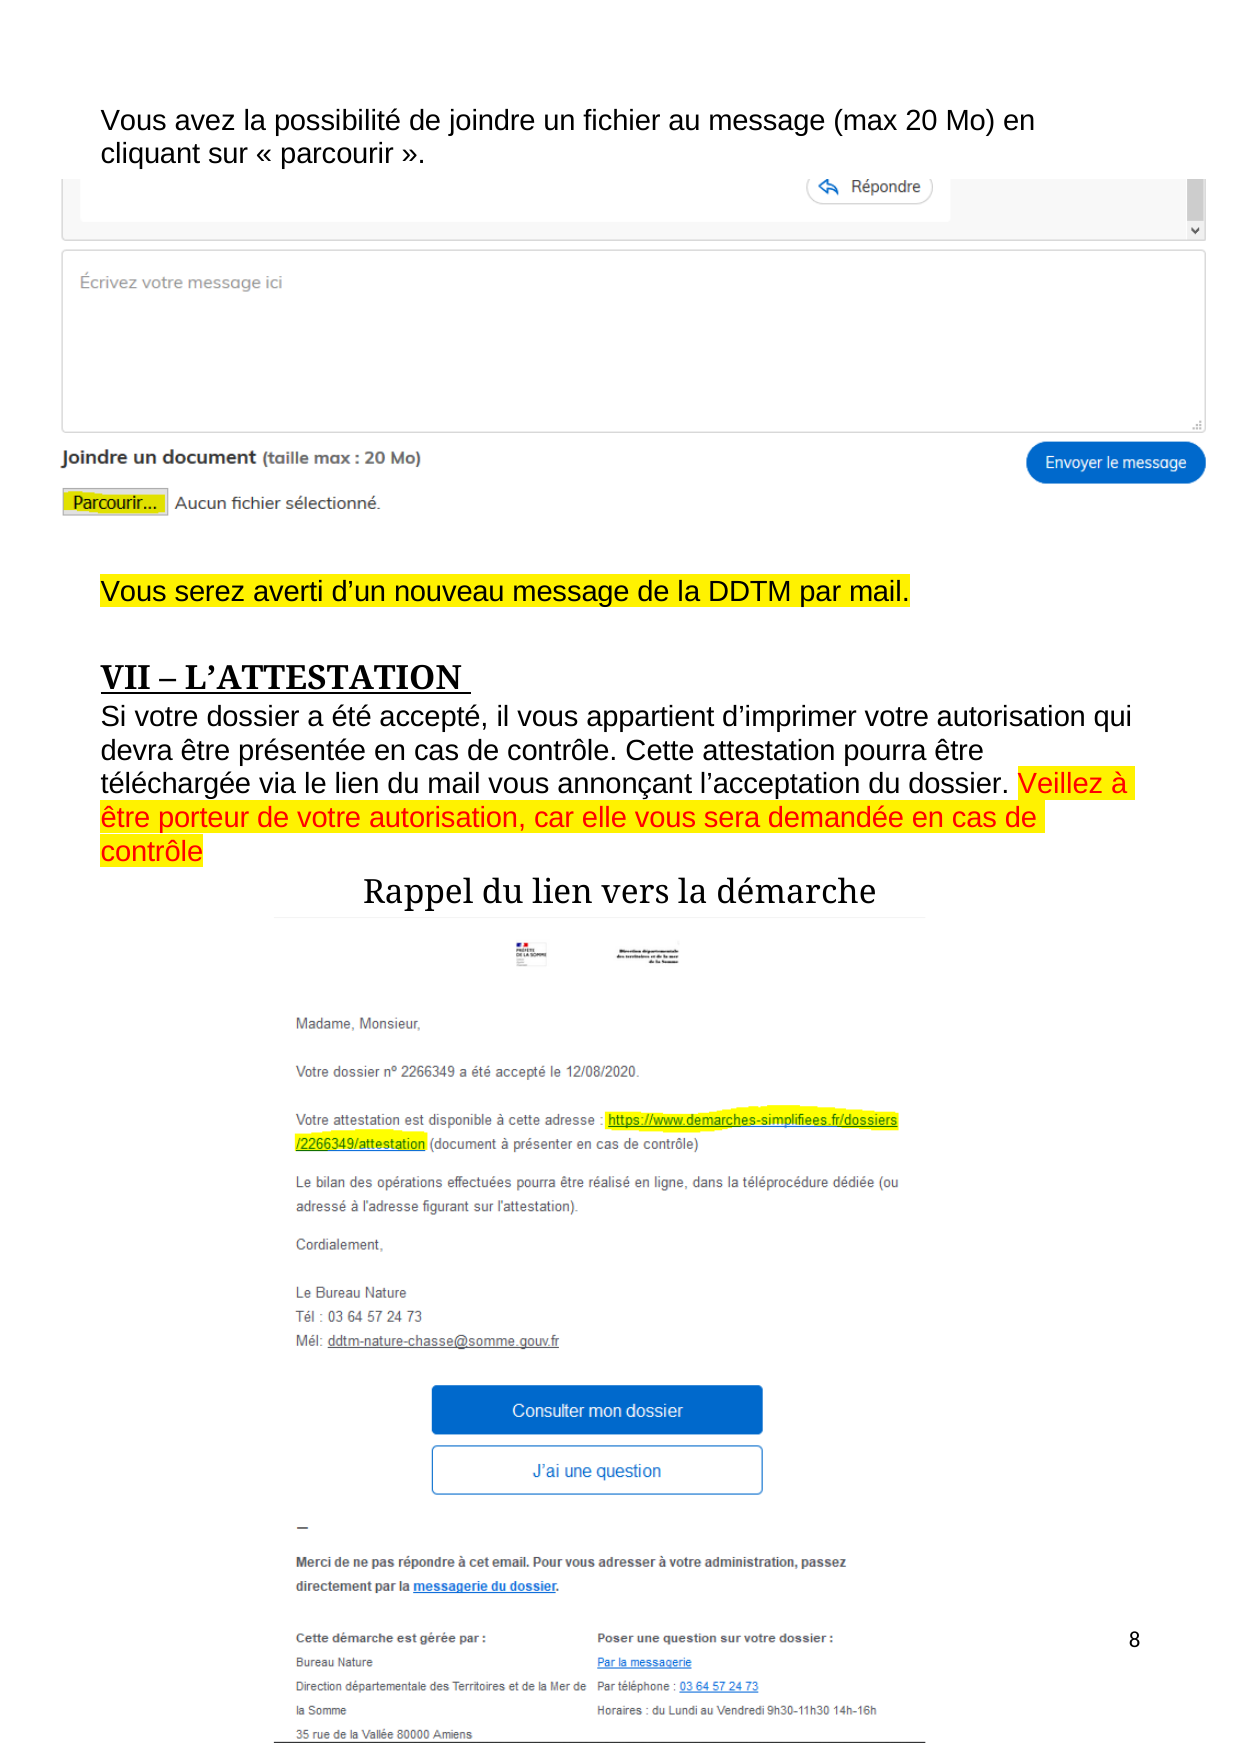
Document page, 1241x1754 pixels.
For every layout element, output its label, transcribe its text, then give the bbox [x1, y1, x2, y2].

picture [0, 179, 1241, 541]
picture [273, 917, 926, 1743]
subtitle Si votre dossier a été accepté, il vous appartient d’imprimer votre autorisation qui devra être présentée en cas de contrôle. Cette attestation pourra être téléchargée via le lien du mail vous annonçant l’acceptation du dossier. Veillez à être porteur de votre autorisation, car elle vous sera demandée en cas de contrôle [100, 699, 1140, 867]
subtitle Rappel du lien vers la démarche [100, 867, 1140, 913]
subtitle Vous serez averti d’un nouveau message de la DDTM par mail. [100, 574, 1140, 607]
subtitle VII – L’ATTESTATION [100, 653, 1140, 699]
subtitle Vous avez la possibilité de joindre un fichier au message (max 20 Mo) en cliquant sur « parcourir ». [100, 102, 1140, 169]
